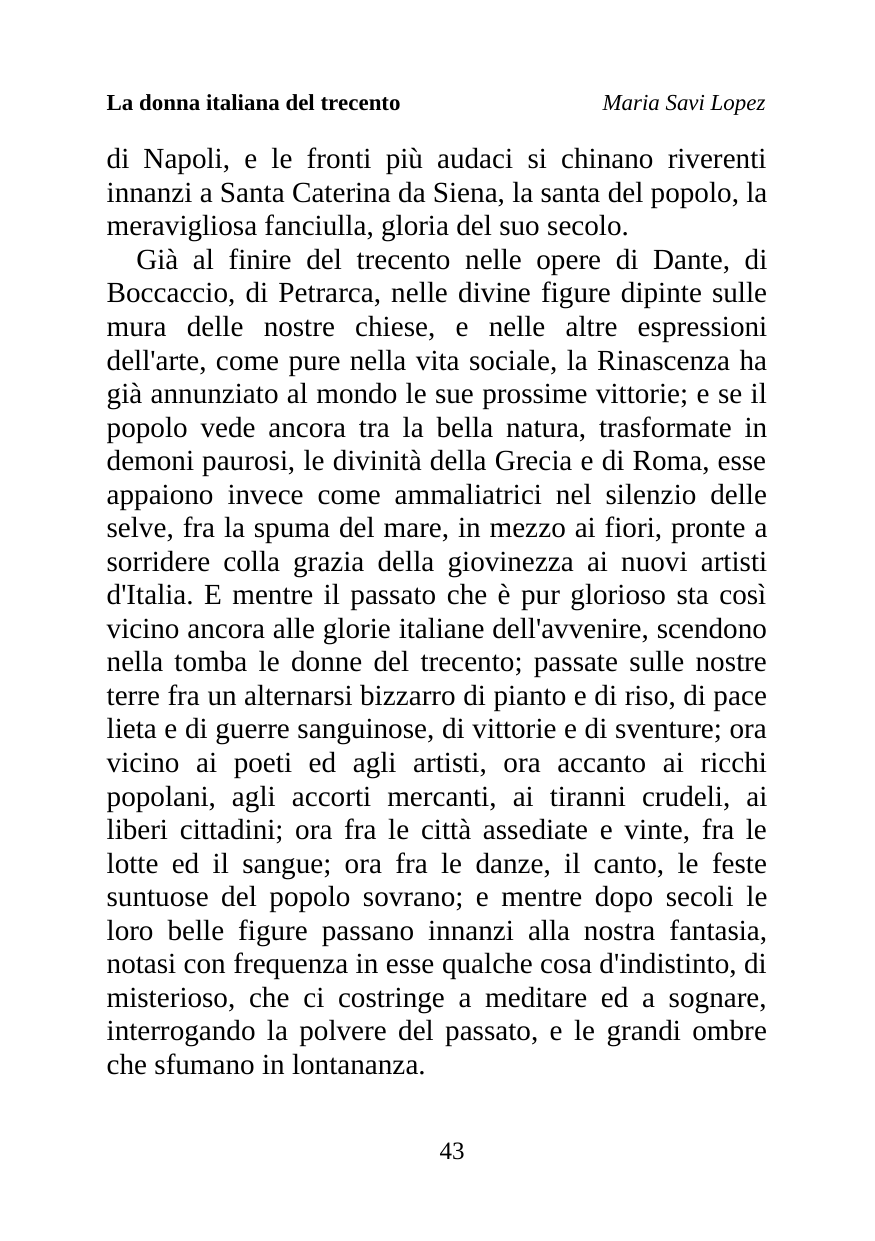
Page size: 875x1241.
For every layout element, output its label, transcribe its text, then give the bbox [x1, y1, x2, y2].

text Già al finire del trecento nelle opere di Dante, di Boccaccio, di Petrarca, nelle divine figure dipinte sulle mura delle nostre chiese, e nelle altre espressioni dell'arte, come pure nella vita sociale, la Rinascenza ha già annunziato al mondo le sue prossime vittorie; e se il popolo vede ancora tra la bella natura, trasformate in demoni paurosi, le divinità della Grecia e di Roma, esse appaiono invece come ammaliatrici nel silenzio delle selve, fra la spuma del mare, in mezzo ai fiori, pronte a sorridere colla grazia della giovinezza ai nuovi artisti d'Italia. E mentre il passato che è pur glorioso sta così vicino ancora alle glorie italiane dell'avvenire, scendono nella tomba le donne del trecento; passate sulle nostre terre fra un alternarsi bizzarro di pianto e di riso, di pace lieta e di guerre sanguinose, di vittorie e di sventure; ora vicino ai poeti ed agli artisti, ora accanto ai ricchi popolani, agli accorti mercanti, ai tiranni crudeli, ai liberi cittadini; ora fra le città assediate e vinte, fra le lotte ed il sangue; ora fra le danze, il canto, le feste suntuose del popolo sovrano; e mentre dopo secoli le loro belle figure passano innanzi alla nostra fantasia, notasi con frequenza in esse qualche cosa d'indistinto, di misterioso, che ci costringe a meditare ed a sognare, interrogando la polvere del passato, e le grandi ombre che sfumano in lontananza. [106, 242, 768, 1081]
text di Napoli, e le fronti più audaci si chinano riverenti innanzi a Santa Caterina da Siena, la santa del popolo, la meravigliosa fanciulla, gloria del suo secolo. [106, 141, 768, 242]
